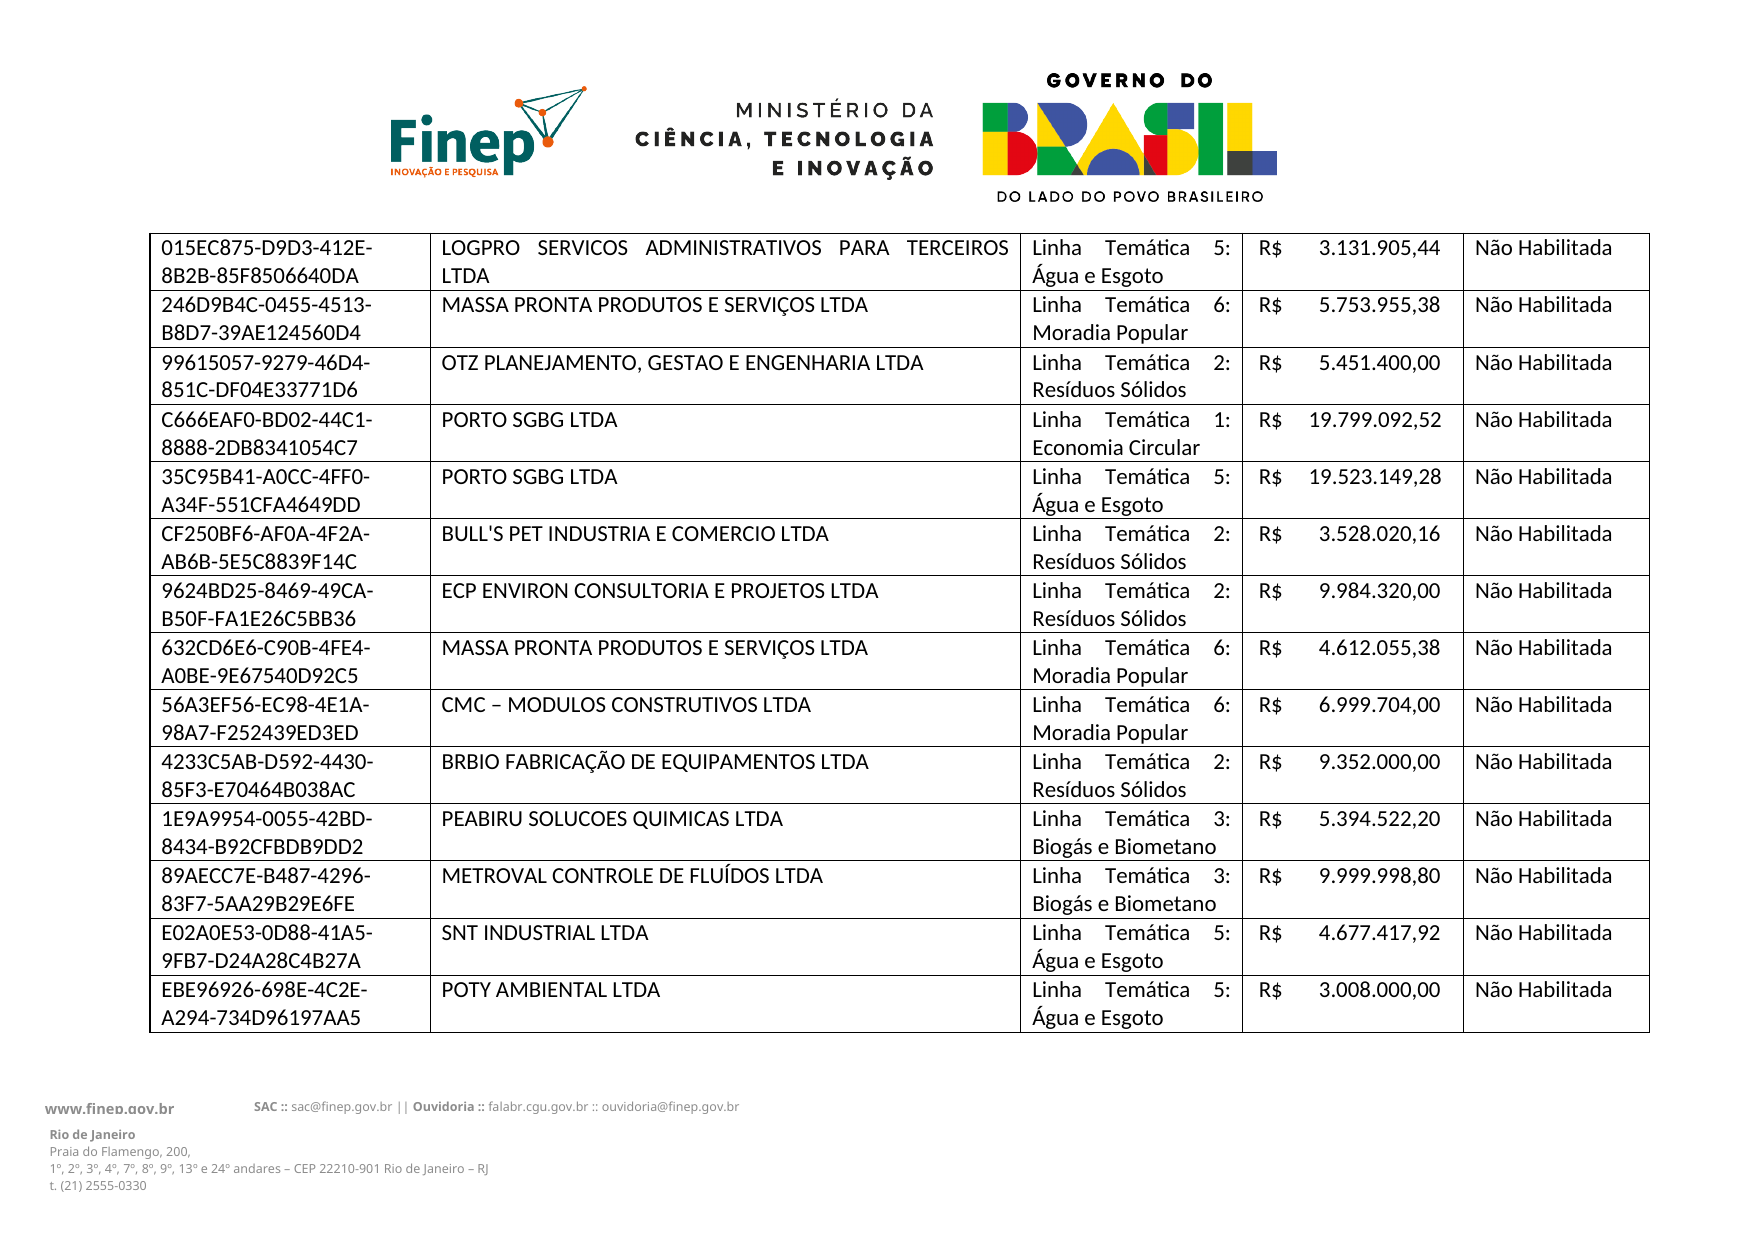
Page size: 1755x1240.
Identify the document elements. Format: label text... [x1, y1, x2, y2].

table_cell R$ 9.999.998,80 [1243, 861, 1463, 917]
table_cell PEABIRU SOLUCOES QUIMICAS LTDA [431, 804, 1020, 860]
table_cell R$ 5.451.400,00 [1243, 348, 1463, 404]
table_cell Linha Temática 2: Resíduos Sólidos [1021, 747, 1242, 803]
table_cell MASSA PRONTA PRODUTOS E SERVIÇOS LTDA [431, 633, 1020, 689]
table_cell Linha Temática 1: Economia Circular [1021, 405, 1242, 461]
table_cell PORTO SGBG LTDA [431, 462, 1020, 518]
table_cell EBE96926-698E-4C2E-A294-734D96197AA5 [151, 976, 430, 1032]
table_cell 246D9B4C-0455-4513-B8D7-39AE124560D4 [151, 291, 430, 347]
table_cell Linha Temática 6: Moradia Popular [1021, 291, 1242, 347]
table_cell LOGPRO SERVICOS ADMINISTRATIVOS PARA TERCEIROS LTDA [431, 234, 1020, 289]
table_cell R$ 4.612.055,38 [1243, 633, 1463, 689]
table_cell Linha Temática 2: Resíduos Sólidos [1021, 576, 1242, 632]
table_cell Linha Temática 6: Moradia Popular [1021, 633, 1242, 689]
table_cell OTZ PLANEJAMENTO, GESTAO E ENGENHARIA LTDA [431, 348, 1020, 404]
table_cell Não Habilitada [1464, 405, 1649, 461]
table_cell R$ 5.753.955,38 [1243, 291, 1463, 347]
table_cell R$ 19.799.092,52 [1243, 405, 1463, 461]
table_cell C666EAF0-BD02-44C1-8888-2DB8341054C7 [151, 405, 430, 461]
table_cell Não Habilitada [1464, 804, 1649, 860]
table_cell Linha Temática 6: Moradia Popular [1021, 690, 1242, 746]
table_cell R$ 3.008.000,00 [1243, 976, 1463, 1032]
table_cell 89AECC7E-B487-4296-83F7-5AA29B29E6FE [151, 861, 430, 917]
table_cell Linha Temática 5: Água e Esgoto [1021, 234, 1242, 289]
table_cell Não Habilitada [1464, 234, 1649, 289]
table_cell Não Habilitada [1464, 576, 1649, 632]
table_cell R$ 9.984.320,00 [1243, 576, 1463, 632]
table_cell Não Habilitada [1464, 919, 1649, 974]
table_cell Linha Temática 2: Resíduos Sólidos [1021, 519, 1242, 575]
table_cell R$ 3.528.020,16 [1243, 519, 1463, 575]
table_cell BRBIO FABRICAÇÃO DE EQUIPAMENTOS LTDA [431, 747, 1020, 803]
table_cell SNT INDUSTRIAL LTDA [431, 919, 1020, 974]
table_cell CF250BF6-AF0A-4F2A-AB6B-5E5C8839F14C [151, 519, 430, 575]
table_cell Não Habilitada [1464, 747, 1649, 803]
table_cell Não Habilitada [1464, 291, 1649, 347]
table_cell Não Habilitada [1464, 348, 1649, 404]
table_cell 56A3EF56-EC98-4E1A-98A7-F252439ED3ED [151, 690, 430, 746]
table_cell Não Habilitada [1464, 976, 1649, 1032]
table_cell Não Habilitada [1464, 633, 1649, 689]
table_cell Linha Temática 2: Resíduos Sólidos [1021, 348, 1242, 404]
table_cell 9624BD25-8469-49CA-B50F-FA1E26C5BB36 [151, 576, 430, 632]
table_cell ECP ENVIRON CONSULTORIA E PROJETOS LTDA [431, 576, 1020, 632]
table_cell R$ 5.394.522,20 [1243, 804, 1463, 860]
table_cell POTY AMBIENTAL LTDA [431, 976, 1020, 1032]
table_cell PORTO SGBG LTDA [431, 405, 1020, 461]
table_cell 015EC875-D9D3-412E-8B2B-85F8506640DA [151, 234, 430, 289]
table_cell E02A0E53-0D88-41A5-9FB7-D24A28C4B27A [151, 919, 430, 974]
table_cell Linha Temática 3: Biogás e Biometano [1021, 861, 1242, 917]
table_cell Linha Temática 5: Água e Esgoto [1021, 919, 1242, 974]
table_cell R$ 4.677.417,92 [1243, 919, 1463, 974]
table_cell 35C95B41-A0CC-4FF0-A34F-551CFA4649DD [151, 462, 430, 518]
table_cell MASSA PRONTA PRODUTOS E SERVIÇOS LTDA [431, 291, 1020, 347]
table_cell R$ 3.131.905,44 [1243, 234, 1463, 289]
table_cell Linha Temática 5: Água e Esgoto [1021, 462, 1242, 518]
table_cell Não Habilitada [1464, 690, 1649, 746]
table_cell Não Habilitada [1464, 462, 1649, 518]
table_cell R$ 6.999.704,00 [1243, 690, 1463, 746]
table_cell 99615057-9279-46D4-851C-DF04E33771D6 [151, 348, 430, 404]
table_cell Não Habilitada [1464, 519, 1649, 575]
table_cell R$ 19.523.149,28 [1243, 462, 1463, 518]
table_cell CMC – MODULOS CONSTRUTIVOS LTDA [431, 690, 1020, 746]
table_cell METROVAL CONTROLE DE FLUÍDOS LTDA [431, 861, 1020, 917]
table_cell 4233C5AB-D592-4430-85F3-E70464B038AC [151, 747, 430, 803]
table_cell BULL'S PET INDUSTRIA E COMERCIO LTDA [431, 519, 1020, 575]
table_cell Linha Temática 5: Água e Esgoto [1021, 976, 1242, 1032]
table_cell 632CD6E6-C90B-4FE4-A0BE-9E67540D92C5 [151, 633, 430, 689]
table_cell 1E9A9954-0055-42BD-8434-B92CFBDB9DD2 [151, 804, 430, 860]
table_cell Não Habilitada [1464, 861, 1649, 917]
table_cell R$ 9.352.000,00 [1243, 747, 1463, 803]
table_cell Linha Temática 3: Biogás e Biometano [1021, 804, 1242, 860]
